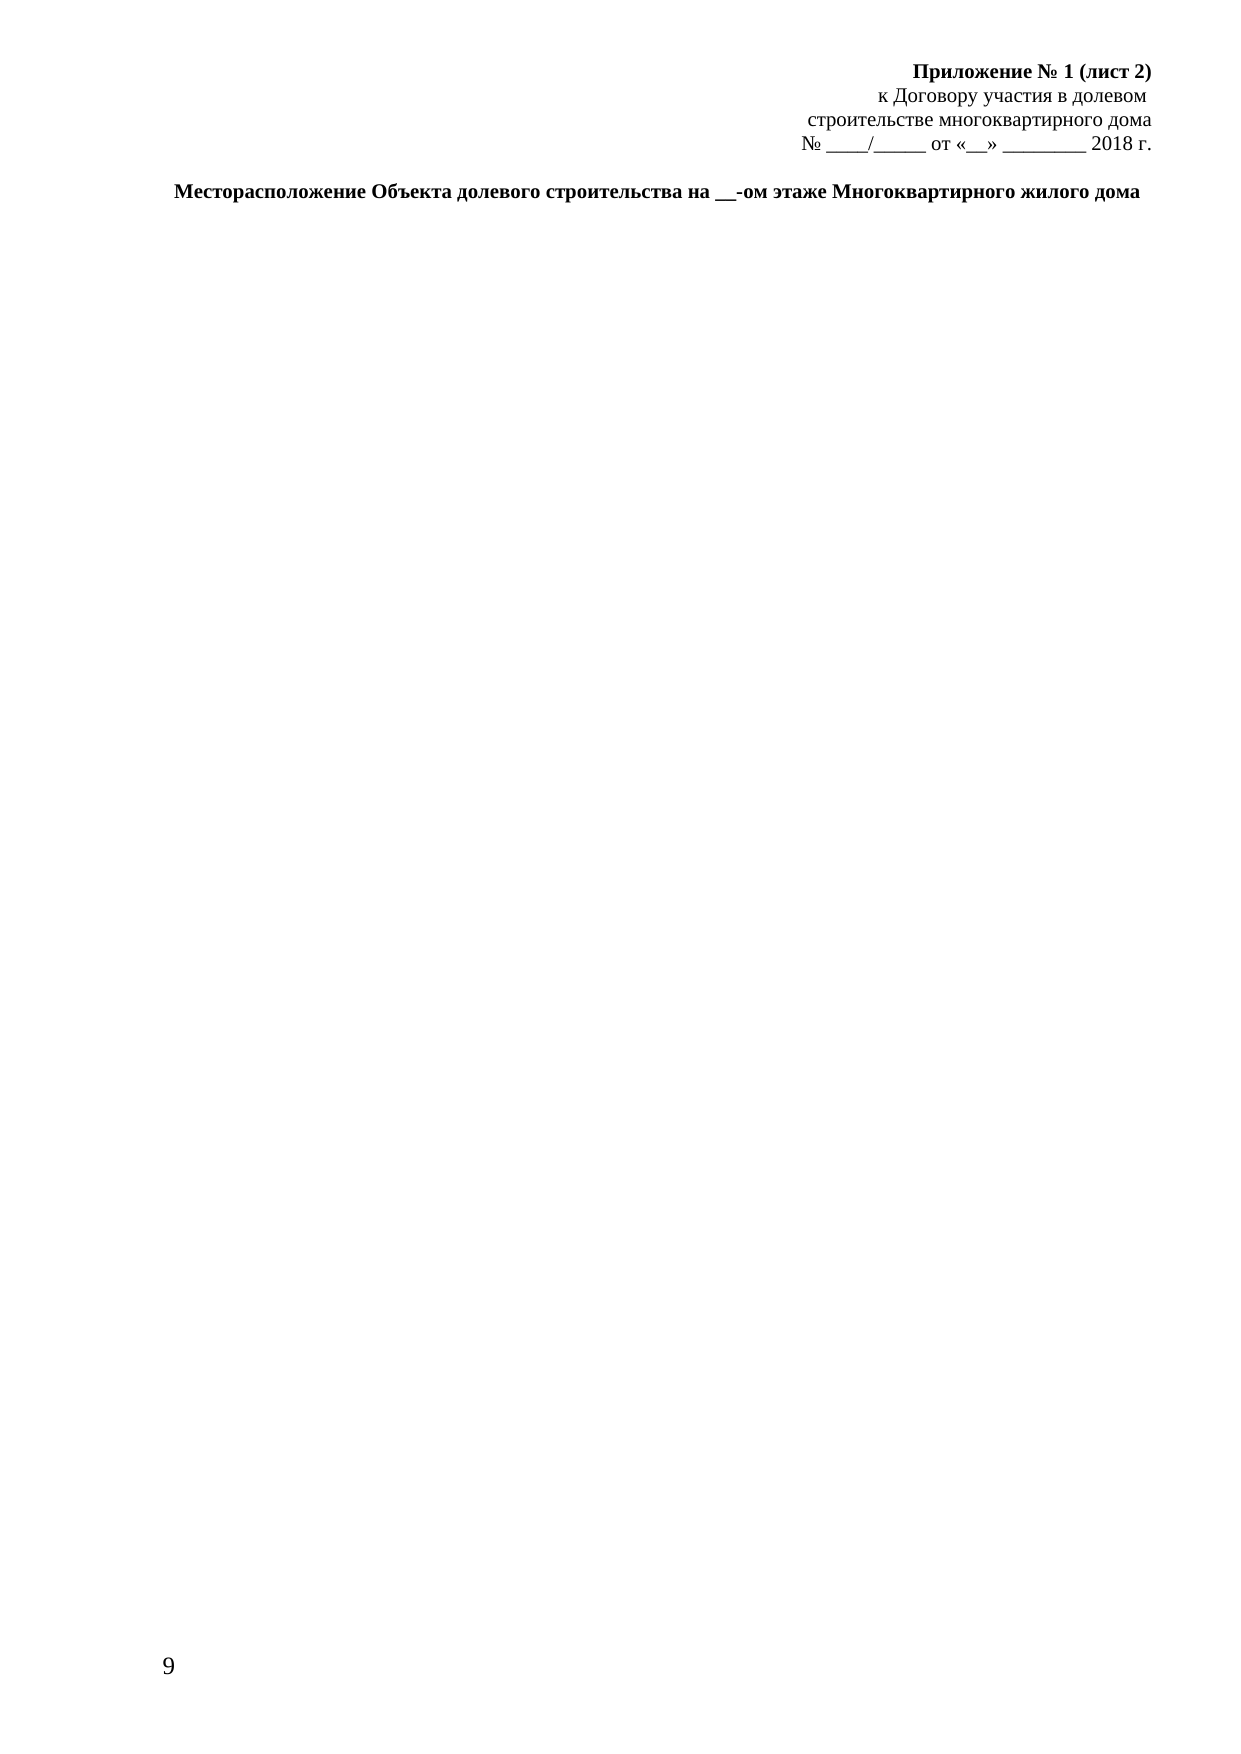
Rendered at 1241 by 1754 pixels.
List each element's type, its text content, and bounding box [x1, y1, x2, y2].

text № ____/_____ от «__» ________ 2018 г. [162, 131, 1152, 155]
text строительстве многоквартирного дома [162, 107, 1152, 131]
text к Договору участия в долевом [162, 83, 1152, 107]
text Месторасположение Объекта долевого строительства на __-ом этаже Многоквартирного жилого дома [162, 179, 1152, 203]
text Приложение № 1 (лист 2) [162, 59, 1152, 83]
